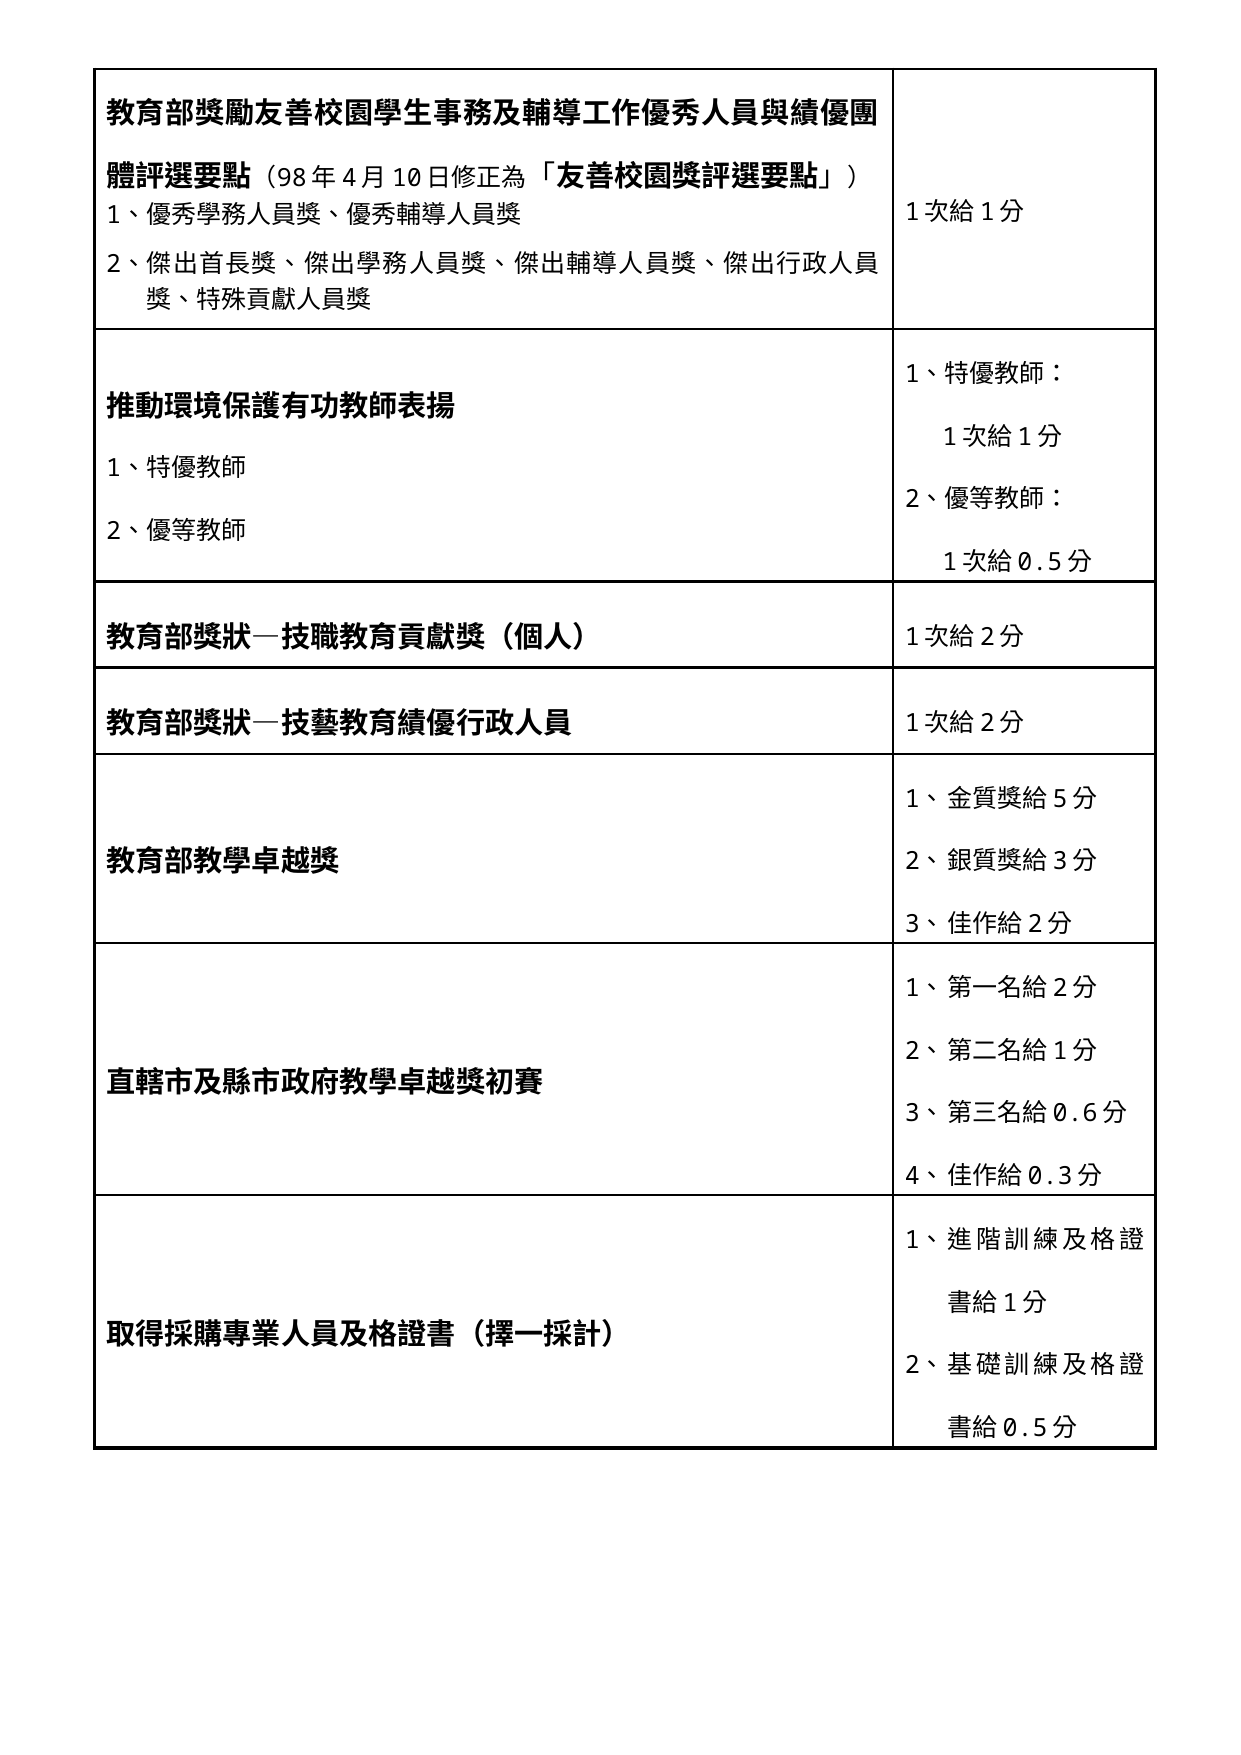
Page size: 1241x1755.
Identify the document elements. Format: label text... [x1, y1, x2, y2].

table_cell 金質獎給5分 銀質獎給3分 佳作給2分 [894, 755, 1154, 942]
table_cell 取得採購專業人員及格證書（擇一採計） [96, 1196, 892, 1446]
table_cell 1次給2分 [894, 583, 1154, 666]
table_cell 1次給2分 [894, 669, 1154, 753]
table_cell 1次給1分 [894, 70, 1154, 328]
table_cell 直轄市及縣市政府教學卓越獎初賽 [96, 944, 892, 1194]
table_cell 第一名給2分 第二名給1分 第三名給0.6分 佳作給0.3分 [894, 944, 1154, 1194]
table_cell 教育部獎狀—技職教育貢獻獎（個人） [96, 583, 892, 666]
table_cell 推動環境保護有功教師表揚 1、特優教師 2、優等教師 [96, 330, 892, 580]
table_cell 教育部獎狀—技藝教育績優行政人員 [96, 669, 892, 753]
table_cell 教育部教學卓越獎 [96, 755, 892, 942]
table_cell 1、特優教師： 1次給1分 2、優等教師： 1次給0.5分 [894, 330, 1154, 580]
table_cell 進階訓練及格證書給1分 基礎訓練及格證書給0.5分 [894, 1196, 1154, 1446]
table_cell 教育部獎勵友善校園學生事務及輔導工作優秀人員與績優團體評選要點（98年4月10日修正為「友善校園獎評選要點」） 優秀學務人員獎、優秀輔導人員獎 傑出首長獎、傑出學務人員獎、傑出輔導人員獎、傑出行政人員獎、特殊貢獻人員獎 [96, 70, 892, 328]
